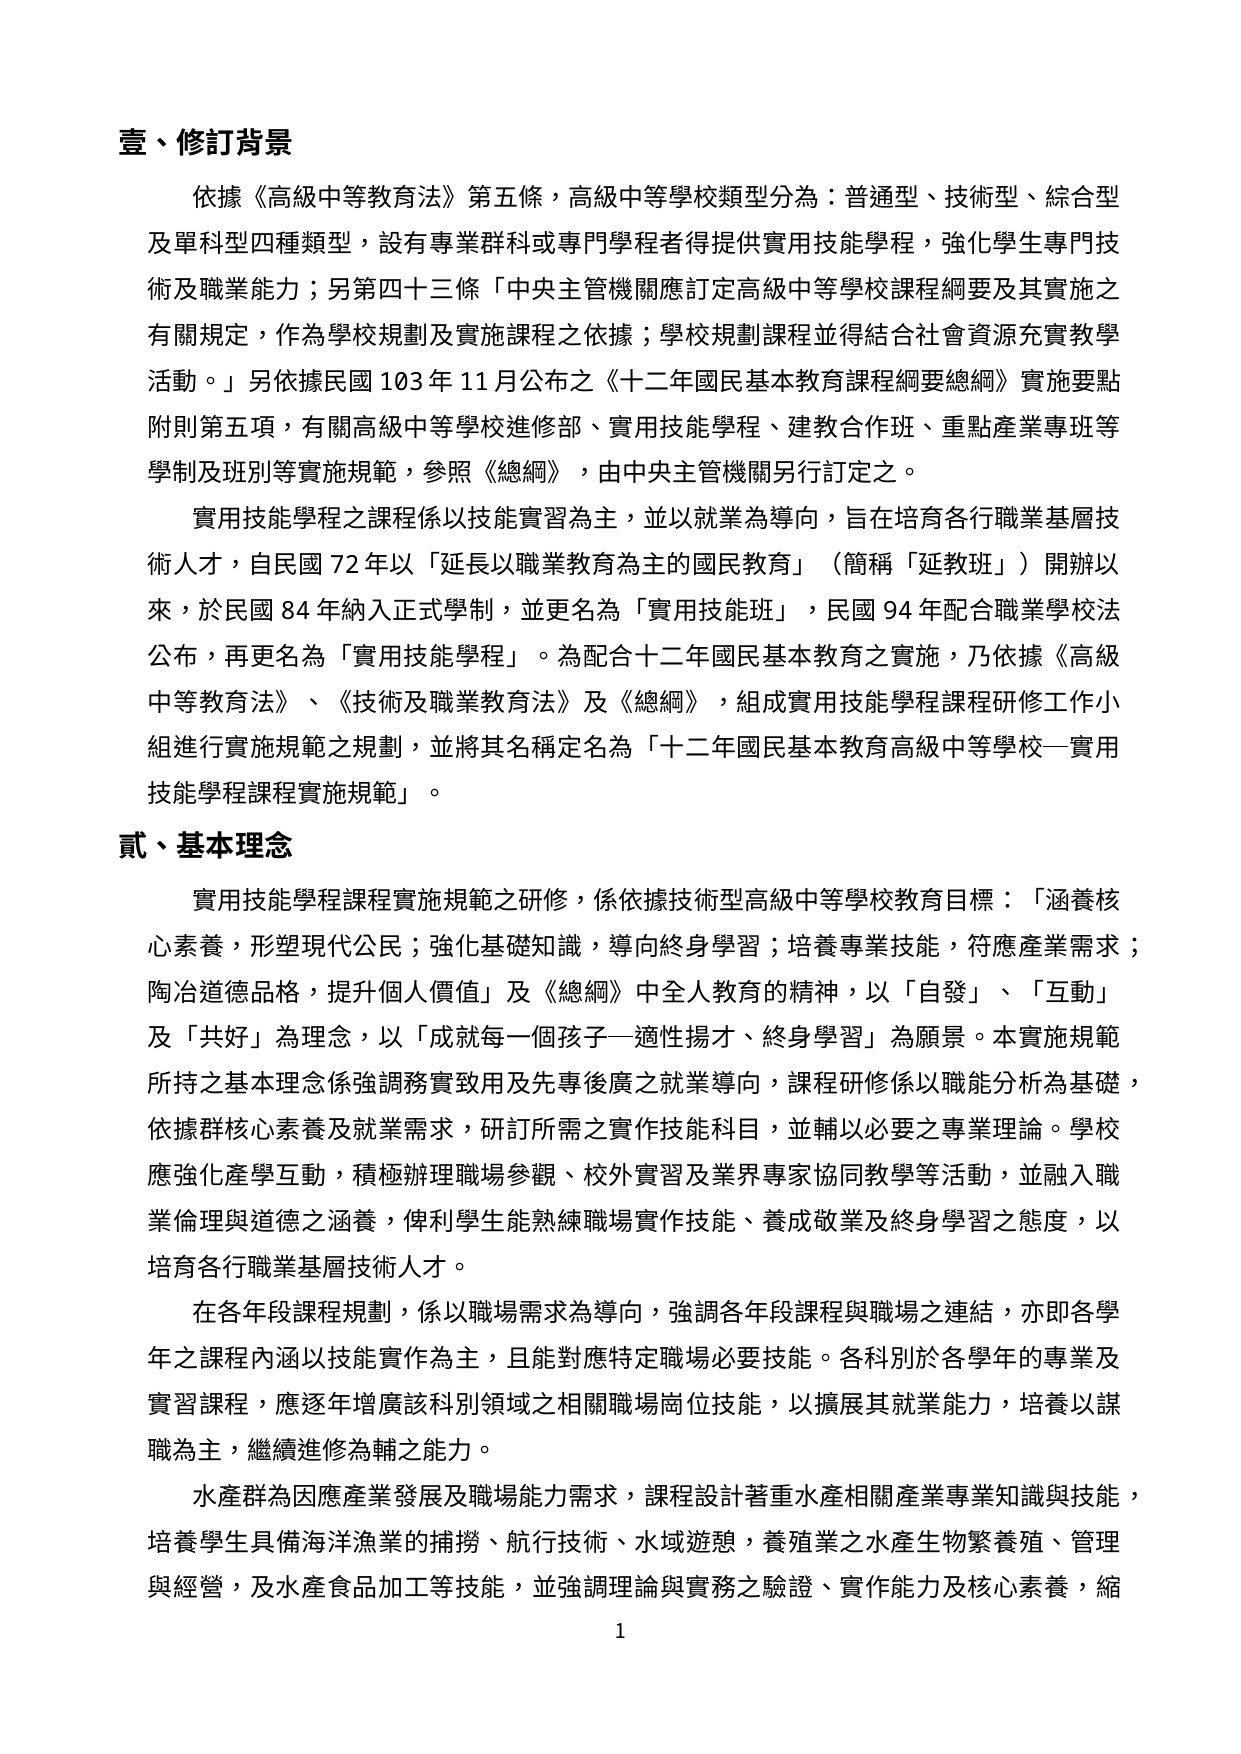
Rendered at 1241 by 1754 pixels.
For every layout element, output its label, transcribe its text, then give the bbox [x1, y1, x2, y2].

text 實用技能學程之課程係以技能實習為主，並以就業為導向，旨在培育各行職業基層技術人才，自民國72年以「延長以職業教育為主的國民教育」（簡稱「延教班」）開辦以來，於民國84年納入正式學制，並更名為「實用技能班」，民國94年配合職業學校法公布，再更名為「實用技能學程」。為配合十二年國民基本教育之實施，乃依據《高級中等教育法》、《技術及職業教育法》及《總綱》，組成實用技能學程課程研修工作小組進行實施規範之規劃，並將其名稱定名為「十二年國民基本教育高級中等學校─實用技能學程課程實施規範」。 [148, 491, 1122, 812]
text 水產群為因應產業發展及職場能力需求，課程設計著重水產相關產業專業知識與技能，培養學生具備海洋漁業的捕撈、航行技術、水域遊憩，養殖業之水產生物繁養殖、管理與經營，及水產食品加工等技能，並強調理論與實務之驗證、實作能力及核心素養，縮短學用落差，並重視品質管制、污染防治、環境保護及社會責任；以強化學生實務技能，落實技職教育務實致用之精神；課程發展務求與產業接軌，使學生職涯發展能順利將學校所學知能，應用於水產相關產業之職場，並能配合產業發展繼續精進。 [148, 1468, 1122, 1606]
text 壹、修訂背景 [118, 117, 1122, 163]
text 實用技能學程課程實施規範之研修，係依據技術型高級中等學校教育目標：「涵養核心素養，形塑現代公民；強化基礎知識，導向終身學習；培養專業技能，符應產業需求；陶冶道德品格，提升個人價值」及《總綱》中全人教育的精神，以「自發」、「互動」及「共好」為理念，以「成就每一個孩子─適性揚才、終身學習」為願景。本實施規範所持之基本理念係強調務實致用及先專後廣之就業導向，課程研修係以職能分析為基礎，依據群核心素養及就業需求，研訂所需之實作技能科目，並輔以必要之專業理論。學校應強化產學互動，積極辦理職場參觀、校外實習及業界專家協同教學等活動，並融入職業倫理與道德之涵養，俾利學生能熟練職場實作技能、養成敬業及終身學習之態度，以培育各行職業基層技術人才。 [148, 873, 1122, 1285]
text 依據《高級中等教育法》第五條，高級中等學校類型分為：普通型、技術型、綜合型及單科型四種類型，設有專業群科或專門學程者得提供實用技能學程，強化學生專門技術及職業能力；另第四十三條「中央主管機關應訂定高級中等學校課程綱要及其實施之有關規定，作為學校規劃及實施課程之依據；學校規劃課程並得結合社會資源充實教學活動。」另依據民國103年11月公布之《十二年國民基本教育課程綱要總綱》實施要點附則第五項，有關高級中等學校進修部、實用技能學程、建教合作班、重點產業專班等學制及班別等實施規範，參照《總綱》，由中央主管機關另行訂定之。 [148, 170, 1122, 491]
text 貳、基本理念 [118, 819, 1122, 865]
text 在各年段課程規劃，係以職場需求為導向，強調各年段課程與職場之連結，亦即各學年之課程內涵以技能實作為主，且能對應特定職場必要技能。各科別於各學年的專業及實習課程，應逐年增廣該科別領域之相關職場崗位技能，以擴展其就業能力，培養以謀職為主，繼續進修為輔之能力。 [148, 1285, 1122, 1468]
